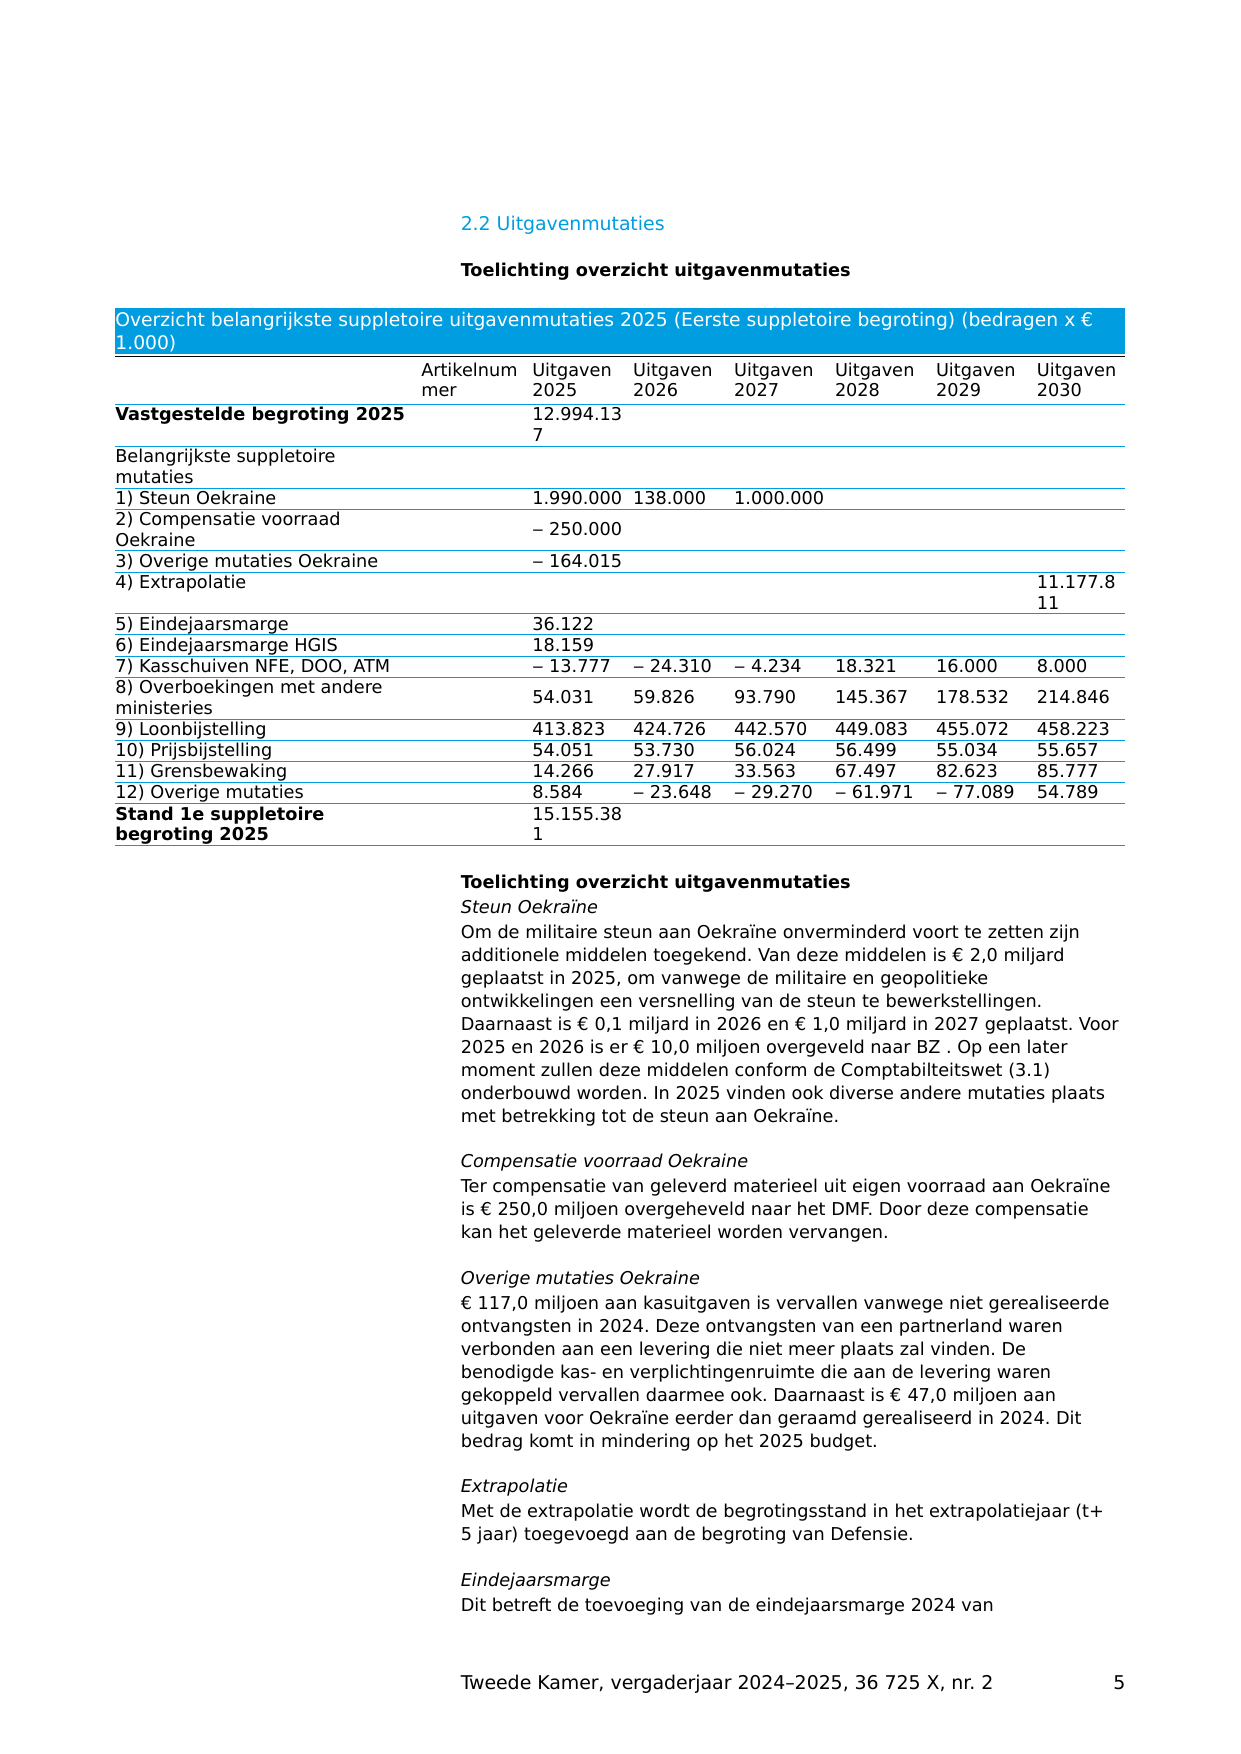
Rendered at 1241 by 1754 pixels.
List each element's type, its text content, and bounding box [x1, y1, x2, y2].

table_cell [832, 447, 933, 487]
table_cell 442.570 [731, 720, 832, 739]
table_cell 138.000 [630, 489, 731, 508]
table_cell 1.990.000 [529, 489, 630, 508]
table_cell [1034, 447, 1125, 487]
table_cell [731, 447, 832, 487]
table_cell [630, 510, 731, 550]
table_cell 59.826 [630, 678, 731, 718]
table_cell [1034, 804, 1125, 845]
table_cell 11) Grensbewaking [115, 762, 418, 782]
table_cell 6) Eindejaarsmarge HGIS [115, 635, 418, 656]
table_cell [1034, 405, 1125, 446]
table_cell [832, 635, 933, 656]
table_cell [418, 447, 529, 487]
table_cell 1.000.000 [731, 489, 832, 508]
text Toelichting overzicht uitgavenmutaties [461, 870, 1125, 893]
table_cell Uitgaven 2027 [731, 357, 832, 404]
table_cell [832, 510, 933, 550]
table_cell [1034, 510, 1125, 550]
table_cell Artikelnummer [418, 357, 529, 404]
table_cell [630, 551, 731, 571]
table_cell 8) Overboekingen met andere ministeries [115, 678, 418, 718]
table_cell [731, 614, 832, 634]
table_cell ‒ 250.000 [529, 510, 630, 550]
text Toelichting overzicht uitgavenmutaties [461, 258, 1125, 281]
table_cell [933, 614, 1034, 634]
table_cell [418, 762, 529, 782]
table_cell 12) Overige mutaties [115, 783, 418, 803]
table_cell Belangrijkste suppletoire mutaties [115, 447, 418, 487]
table_cell [832, 573, 933, 613]
table_cell 1) Steun Oekraine [115, 489, 418, 508]
table_cell 15.155.381 [529, 804, 630, 845]
table_cell 55.657 [1034, 741, 1125, 761]
table_cell [418, 489, 529, 508]
table_cell Vastgestelde begroting 2025 [115, 405, 418, 446]
table_cell [832, 405, 933, 446]
table_cell 424.726 [630, 720, 731, 739]
table_cell [418, 573, 529, 613]
table_cell [832, 804, 933, 845]
title 2.2 Uitgavenmutaties [461, 213, 1125, 235]
table_cell [1034, 551, 1125, 571]
table_cell [933, 447, 1034, 487]
table_cell ‒ 61.971 [832, 783, 933, 803]
table_cell 93.790 [731, 678, 832, 718]
table_cell 9) Loonbijstelling [115, 720, 418, 739]
text Extrapolatie [461, 1474, 1125, 1497]
table_cell [418, 678, 529, 718]
table_cell Uitgaven 2026 [630, 357, 731, 404]
table_cell 82.623 [933, 762, 1034, 782]
table_cell [418, 783, 529, 803]
text Overige mutaties Oekraine [461, 1266, 1125, 1289]
table_cell ‒ 29.270 [731, 783, 832, 803]
table_cell [731, 804, 832, 845]
table_cell [731, 635, 832, 656]
table_cell [529, 447, 630, 487]
text Ter compensatie van geleverd materieel uit eigen voorraad aan Oekraïne is € 250,0 miljoen overgeheveld naar het DMF. Door deze compensatie kan het geleverde materieel worden vervangen. [461, 1174, 1125, 1243]
table_cell [933, 635, 1034, 656]
table_cell [1034, 614, 1125, 634]
table_cell 458.223 [1034, 720, 1125, 739]
table_cell [418, 551, 529, 571]
table_cell [933, 510, 1034, 550]
table_cell [731, 510, 832, 550]
text Steun Oekraïne [461, 895, 1125, 918]
table_cell 455.072 [933, 720, 1034, 739]
table_cell [630, 573, 731, 613]
table_cell 10) Prijsbijstelling [115, 741, 418, 761]
text Dit betreft de toevoeging van de eindejaarsmarge 2024 van [461, 1593, 1125, 1616]
table_cell Uitgaven 2029 [933, 357, 1034, 404]
table_cell Stand 1e suppletoire begroting 2025 [115, 804, 418, 845]
table_cell [418, 614, 529, 634]
table_cell 178.532 [933, 678, 1034, 718]
table_cell [630, 405, 731, 446]
table_cell Uitgaven 2025 [529, 357, 630, 404]
table_cell [418, 635, 529, 656]
table_cell ‒ 164.015 [529, 551, 630, 571]
table_cell 8.000 [1034, 657, 1125, 677]
table_cell 53.730 [630, 741, 731, 761]
table_cell Uitgaven 2028 [832, 357, 933, 404]
text Met de extrapolatie wordt de begrotingsstand in het extrapolatiejaar (t+ 5 jaar) toegevoegd aan de begroting van Defensie. [461, 1499, 1125, 1545]
table_cell [731, 573, 832, 613]
table_cell 14.266 [529, 762, 630, 782]
table_cell 55.034 [933, 741, 1034, 761]
text Eindejaarsmarge [461, 1568, 1125, 1591]
table_cell [630, 447, 731, 487]
table_cell 27.917 [630, 762, 731, 782]
table_cell 18.159 [529, 635, 630, 656]
table_cell [731, 405, 832, 446]
table_cell 214.846 [1034, 678, 1125, 718]
table_cell [832, 489, 933, 508]
table_cell [832, 551, 933, 571]
table_cell [731, 551, 832, 571]
table_cell 33.563 [731, 762, 832, 782]
table_cell [630, 635, 731, 656]
table_cell 145.367 [832, 678, 933, 718]
table_cell ‒ 24.310 [630, 657, 731, 677]
table_cell ‒ 77.089 [933, 783, 1034, 803]
table_cell 16.000 [933, 657, 1034, 677]
table_cell [630, 804, 731, 845]
table_cell [418, 657, 529, 677]
text Compensatie voorraad Oekraine [461, 1149, 1125, 1172]
table_cell 11.177.811 [1034, 573, 1125, 613]
table_cell ‒ 13.777 [529, 657, 630, 677]
table_cell [529, 573, 630, 613]
table_cell ‒ 23.648 [630, 783, 731, 803]
table_cell 85.777 [1034, 762, 1125, 782]
table_cell [630, 614, 731, 634]
table_cell 54.789 [1034, 783, 1125, 803]
table_cell 56.024 [731, 741, 832, 761]
table_cell [1034, 635, 1125, 656]
table_cell 449.083 [832, 720, 933, 739]
table_cell [115, 357, 418, 404]
text Om de militaire steun aan Oekraïne onverminderd voort te zetten zijn additionele middelen toegekend. Van deze middelen is € 2,0 miljard geplaatst in 2025, om vanwege de militaire en geopolitieke ontwikkelingen een versnelling van de steun te bewerkstellingen. Daarnaast is € 0,1 miljard in 2026 en € 1,0 miljard in 2027 geplaatst. Voor 2025 en 2026 is er € 10,0 miljoen overgeveld naar BZ . Op een later moment zullen deze middelen conform de Comptabilteitswet (3.1) onderbouwd worden. In 2025 vinden ook diverse andere mutaties plaats met betrekking tot de steun aan Oekraïne. [461, 920, 1125, 1127]
table_cell [933, 489, 1034, 508]
table_cell [933, 573, 1034, 613]
table_cell [418, 510, 529, 550]
table_cell [933, 804, 1034, 845]
table_cell 54.031 [529, 678, 630, 718]
table_cell [1034, 489, 1125, 508]
table_cell 7) Kasschuiven NFE, DOO, ATM [115, 657, 418, 677]
table_cell Uitgaven 2030 [1034, 357, 1125, 404]
table_cell 67.497 [832, 762, 933, 782]
table_cell [832, 614, 933, 634]
table_cell [933, 551, 1034, 571]
table_cell [933, 405, 1034, 446]
table_cell 36.122 [529, 614, 630, 634]
table_cell 54.051 [529, 741, 630, 761]
table_cell [418, 720, 529, 739]
table_cell 56.499 [832, 741, 933, 761]
table_cell 2) Compensatie voorraad Oekraine [115, 510, 418, 550]
table_cell 413.823 [529, 720, 630, 739]
table_cell 8.584 [529, 783, 630, 803]
table_cell 4) Extrapolatie [115, 573, 418, 613]
table_cell [418, 405, 529, 446]
table_cell [418, 804, 529, 845]
table_cell 3) Overige mutaties Oekraine [115, 551, 418, 571]
table_cell ‒ 4.234 [731, 657, 832, 677]
text € 117,0 miljoen aan kasuitgaven is vervallen vanwege niet gerealiseerde ontvangsten in 2024. Deze ontvangsten van een partnerland waren verbonden aan een levering die niet meer plaats zal vinden. De benodigde kas- en verplichtingenruimte die aan de levering waren gekoppeld vervallen daarmee ook. Daarnaast is € 47,0 miljoen aan uitgaven voor Oekraïne eerder dan geraamd gerealiseerd in 2024. Dit bedrag komt in mindering op het 2025 budget. [461, 1291, 1125, 1452]
table_cell [418, 741, 529, 761]
table_cell 5) Eindejaarsmarge [115, 614, 418, 634]
table_cell 12.994.137 [529, 405, 630, 446]
table_cell 18.321 [832, 657, 933, 677]
